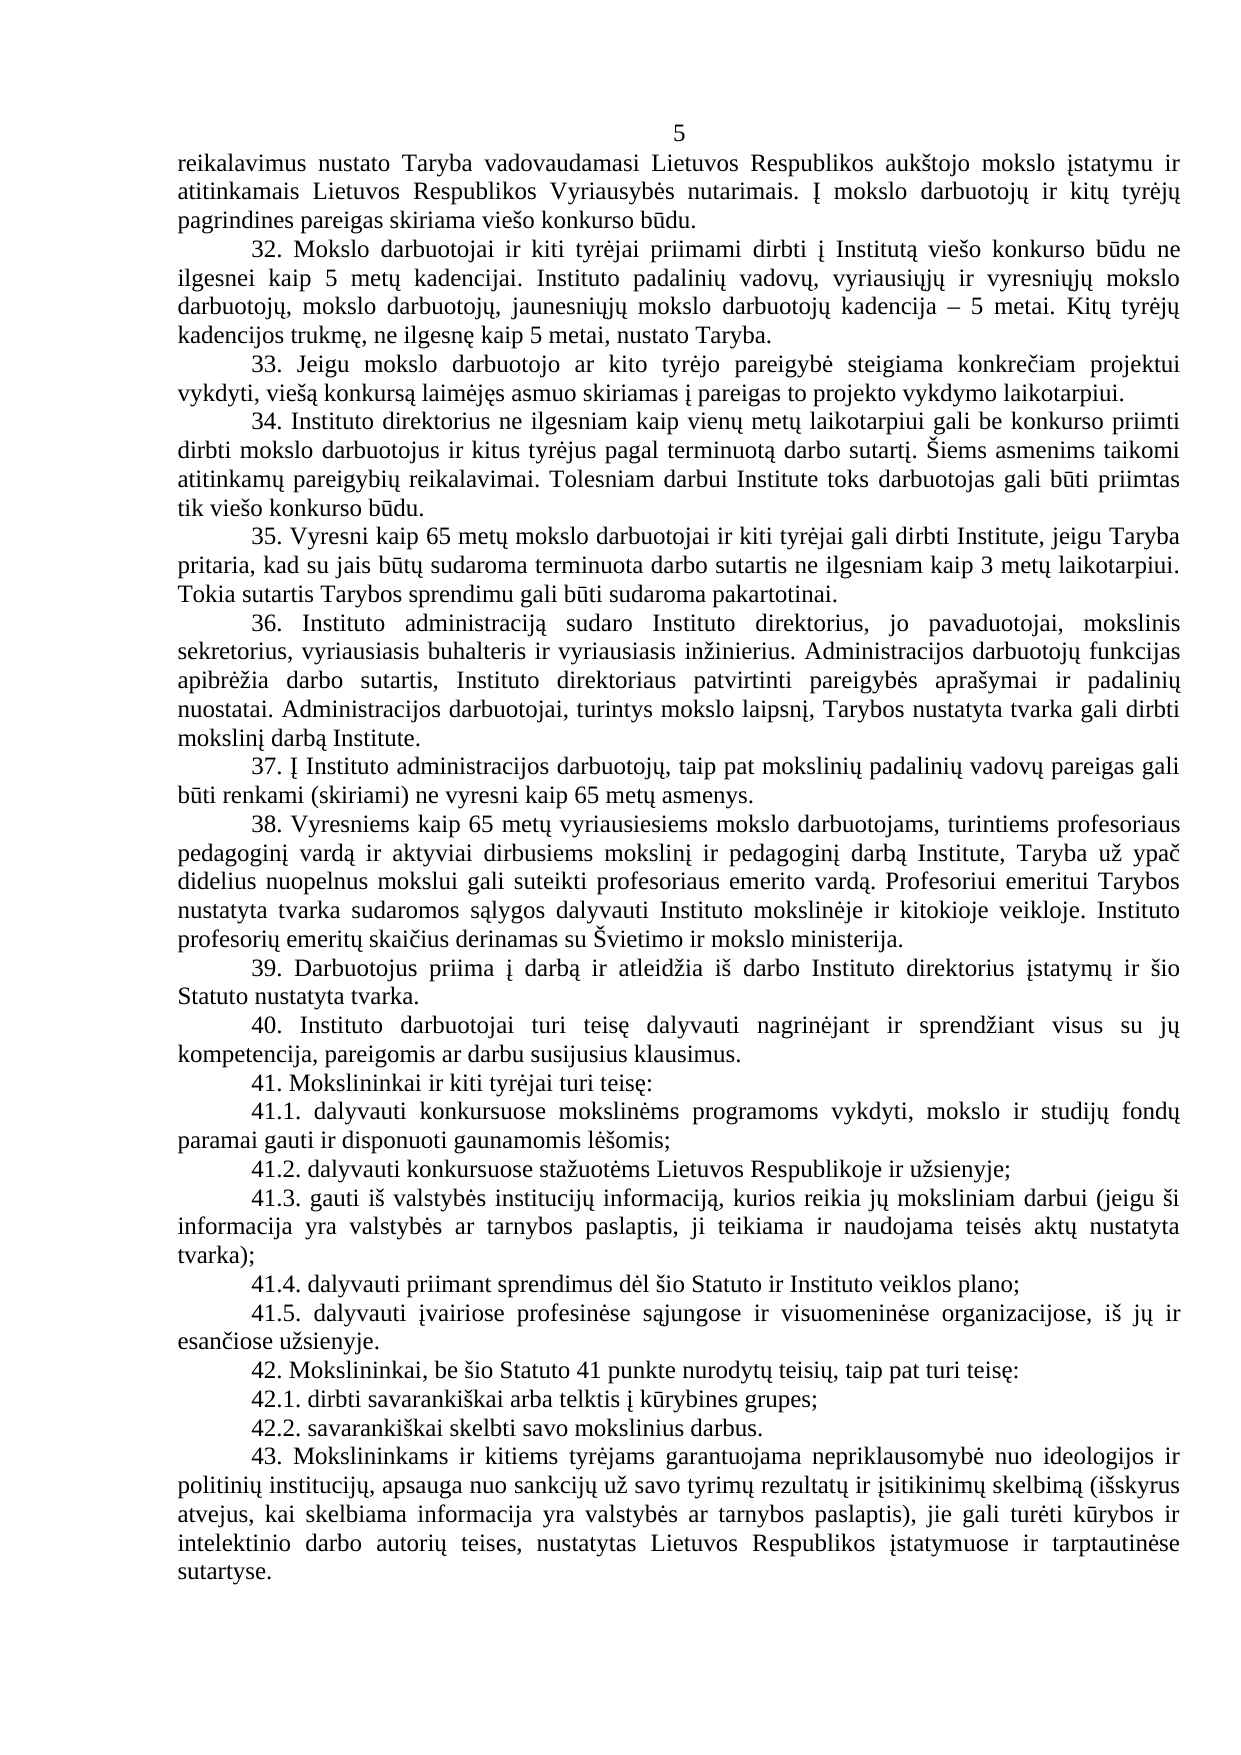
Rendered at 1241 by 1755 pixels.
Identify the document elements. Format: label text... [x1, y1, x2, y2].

text 40. Instituto darbuotojai turi teisę dalyvauti nagrinėjant ir sprendžiant visus su jų kompetencija, pareigomis ar darbu susijusius klausimus. [177, 1010, 1181, 1068]
text 42. Mokslininkai, be šio Statuto 41 punkte nurodytų teisių, taip pat turi teisę: [177, 1355, 1181, 1384]
text 38. Vyresniems kaip 65 metų vyriausiesiems mokslo darbuotojams, turintiems profesoriaus pedagoginį vardą ir aktyviai dirbusiems mokslinį ir pedagoginį darbą Institute, Taryba už ypač didelius nuopelnus mokslui gali suteikti profesoriaus emerito vardą. Profesoriui emeritui Tarybos nustatyta tvarka sudaromos sąlygos dalyvauti Instituto mokslinėje ir kitokioje veikloje. Instituto profesorių emeritų skaičius derinamas su Švietimo ir mokslo ministerija. [177, 809, 1181, 953]
text 37. Į Instituto administracijos darbuotojų, taip pat mokslinių padalinių vadovų pareigas gali būti renkami (skiriami) ne vyresni kaip 65 metų asmenys. [177, 751, 1181, 809]
text 41.2. dalyvauti konkursuose stažuotėms Lietuvos Respublikoje ir užsienyje; [177, 1154, 1181, 1183]
text reikalavimus nustato Taryba vadovaudamasi Lietuvos Respublikos aukštojo mokslo įstatymu ir atitinkamais Lietuvos Respublikos Vyriausybės nutarimais. Į mokslo darbuotojų ir kitų tyrėjų pagrindines pareigas skiriama viešo konkurso būdu. [177, 148, 1181, 234]
text 36. Instituto administraciją sudaro Instituto direktorius, jo pavaduotojai, mokslinis sekretorius, vyriausiasis buhalteris ir vyriausiasis inžinierius. Administracijos darbuotojų funkcijas apibrėžia darbo sutartis, Instituto direktoriaus patvirtinti pareigybės aprašymai ir padalinių nuostatai. Administracijos darbuotojai, turintys mokslo laipsnį, Tarybos nustatyta tvarka gali dirbti mokslinį darbą Institute. [177, 608, 1181, 751]
text 41.4. dalyvauti priimant sprendimus dėl šio Statuto ir Instituto veiklos plano; [177, 1269, 1181, 1298]
text 33. Jeigu mokslo darbuotojo ar kito tyrėjo pareigybė steigiama konkrečiam projektui vykdyti, viešą konkursą laimėjęs asmuo skiriamas į pareigas to projekto vykdymo laikotarpiui. [177, 349, 1181, 406]
text 35. Vyresni kaip 65 metų mokslo darbuotojai ir kiti tyrėjai gali dirbti Institute, jeigu Taryba pritaria, kad su jais būtų sudaroma terminuota darbo sutartis ne ilgesniam kaip 3 metų laikotarpiui. Tokia sutartis Tarybos sprendimu gali būti sudaroma pakartotinai. [177, 521, 1181, 608]
text 34. Instituto direktorius ne ilgesniam kaip vienų metų laikotarpiui gali be konkurso priimti dirbti mokslo darbuotojus ir kitus tyrėjus pagal terminuotą darbo sutartį. Šiems asmenims taikomi atitinkamų pareigybių reikalavimai. Tolesniam darbui Institute toks darbuotojas gali būti priimtas tik viešo konkurso būdu. [177, 406, 1181, 521]
text 43. Mokslininkams ir kitiems tyrėjams garantuojama nepriklausomybė nuo ideologijos ir politinių institucijų, apsauga nuo sankcijų už savo tyrimų rezultatų ir įsitikinimų skelbimą (išskyrus atvejus, kai skelbiama informacija yra valstybės ar tarnybos paslaptis), jie gali turėti kūrybos ir intelektinio darbo autorių teises, nustatytas Lietuvos Respublikos įstatymuose ir tarptautinėse sutartyse. [177, 1441, 1181, 1585]
text 41.5. dalyvauti įvairiose profesinėse sąjungose ir visuomeninėse organizacijose, iš jų ir esančiose užsienyje. [177, 1298, 1181, 1355]
text 41. Mokslininkai ir kiti tyrėjai turi teisę: [177, 1068, 1181, 1096]
text 41.1. dalyvauti konkursuose mokslinėms programoms vykdyti, mokslo ir studijų fondų paramai gauti ir disponuoti gaunamomis lėšomis; [177, 1096, 1181, 1154]
text 41.3. gauti iš valstybės institucijų informaciją, kurios reikia jų moksliniam darbui (jeigu ši informacija yra valstybės ar tarnybos paslaptis, ji teikiama ir naudojama teisės aktų nustatyta tvarka); [177, 1183, 1181, 1269]
text 39. Darbuotojus priima į darbą ir atleidžia iš darbo Instituto direktorius įstatymų ir šio Statuto nustatyta tvarka. [177, 953, 1181, 1010]
text 42.1. dirbti savarankiškai arba telktis į kūrybines grupes; [177, 1384, 1181, 1413]
text 42.2. savarankiškai skelbti savo mokslinius darbus. [177, 1413, 1181, 1441]
text 32. Mokslo darbuotojai ir kiti tyrėjai priimami dirbti į Institutą viešo konkurso būdu ne ilgesnei kaip 5 metų kadencijai. Instituto padalinių vadovų, vyriausiųjų ir vyresniųjų mokslo darbuotojų, mokslo darbuotojų, jaunesniųjų mokslo darbuotojų kadencija – 5 metai. Kitų tyrėjų kadencijos trukmę, ne ilgesnę kaip 5 metai, nustato Taryba. [177, 234, 1181, 349]
